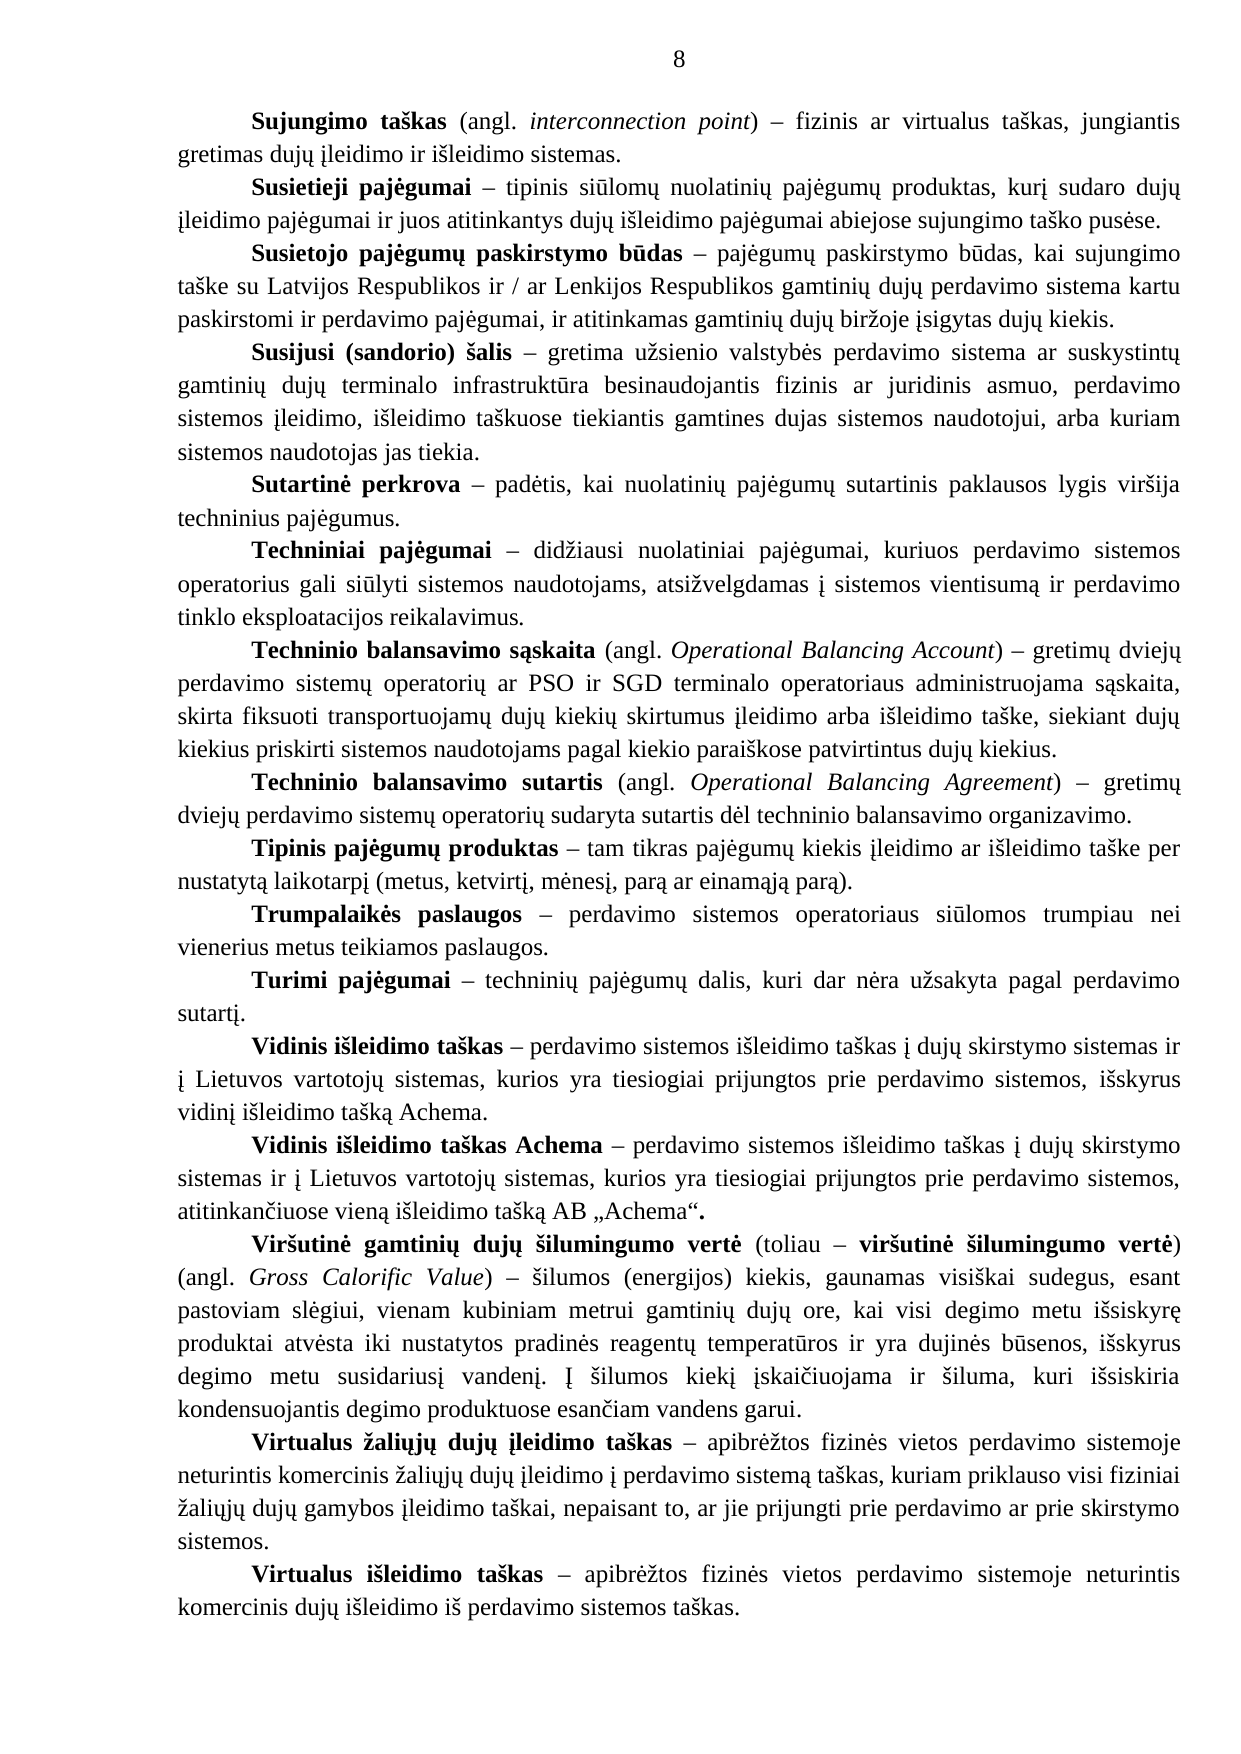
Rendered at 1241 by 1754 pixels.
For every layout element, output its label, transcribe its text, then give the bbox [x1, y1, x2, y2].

text Susietieji pajėgumai – tipinis siūlomų nuolatinių pajėgumų produktas, kurį sudaro dujų įleidimo pajėgumai ir juos atitinkantys dujų išleidimo pajėgumai abiejose sujungimo taško pusėse. [177, 172, 1181, 234]
text Techninio balansavimo sąskaita (angl. Operational Balancing Account) – gretimų dviejų perdavimo sistemų operatorių ar PSO ir SGD terminalo operatoriaus administruojama sąskaita, skirta fiksuoti transportuojamų dujų kiekių skirtumus įleidimo arba išleidimo taške, siekiant dujų kiekius priskirti sistemos naudotojams pagal kiekio paraiškose patvirtintus dujų kiekius. [177, 635, 1181, 762]
text Vidinis išleidimo taškas – perdavimo sistemos išleidimo taškas į dujų skirstymo sistemas ir į Lietuvos vartotojų sistemas, kurios yra tiesiogiai prijungtos prie perdavimo sistemos, išskyrus vidinį išleidimo tašką Achema. [177, 1031, 1181, 1126]
text Sutartinė perkrova – padėtis, kai nuolatinių pajėgumų sutartinis paklausos lygis viršija techninius pajėgumus. [177, 469, 1181, 531]
text Virtualus išleidimo taškas – apibrėžtos fizinės vietos perdavimo sistemoje neturintis komercinis dujų išleidimo iš perdavimo sistemos taškas. [177, 1559, 1181, 1621]
text Techniniai pajėgumai – didžiausi nuolatiniai pajėgumai, kuriuos perdavimo sistemos operatorius gali siūlyti sistemos naudotojams, atsižvelgdamas į sistemos vientisumą ir perdavimo tinklo eksploatacijos reikalavimus. [177, 536, 1181, 630]
text Tipinis pajėgumų produktas – tam tikras pajėgumų kiekis įleidimo ar išleidimo taške per nustatytą laikotarpį (metus, ketvirtį, mėnesį, parą ar einamąją parą). [177, 833, 1181, 894]
text Vidinis išleidimo taškas Achema – perdavimo sistemos išleidimo taškas į dujų skirstymo sistemas ir į Lietuvos vartotojų sistemas, kurios yra tiesiogiai prijungtos prie perdavimo sistemos, atitinkančiuose vieną išleidimo tašką AB „Achema“. [177, 1130, 1181, 1225]
text Susietojo pajėgumų paskirstymo būdas – pajėgumų paskirstymo būdas, kai sujungimo taške su Latvijos Respublikos ir / ar Lenkijos Respublikos gamtinių dujų perdavimo sistema kartu paskirstomi ir perdavimo pajėgumai, ir atitinkamas gamtinių dujų biržoje įsigytas dujų kiekis. [177, 238, 1181, 333]
text Turimi pajėgumai – techninių pajėgumų dalis, kuri dar nėra užsakyta pagal perdavimo sutartį. [177, 965, 1181, 1027]
text Techninio balansavimo sutartis (angl. Operational Balancing Agreement) – gretimų dviejų perdavimo sistemų operatorių sudaryta sutartis dėl techninio balansavimo organizavimo. [177, 767, 1181, 828]
text Virtualus žaliųjų dujų įleidimo taškas – apibrėžtos fizinės vietos perdavimo sistemoje neturintis komercinis žaliųjų dujų įleidimo į perdavimo sistemą taškas, kuriam priklauso visi fiziniai žaliųjų dujų gamybos įleidimo taškai, nepaisant to, ar jie prijungti prie perdavimo ar prie skirstymo sistemos. [177, 1427, 1181, 1555]
text Susijusi (sandorio) šalis – gretima užsienio valstybės perdavimo sistema ar suskystintų gamtinių dujų terminalo infrastruktūra besinaudojantis fizinis ar juridinis asmuo, perdavimo sistemos įleidimo, išleidimo taškuose tiekiantis gamtines dujas sistemos naudotojui, arba kuriam sistemos naudotojas jas tiekia. [177, 337, 1181, 465]
text Viršutinė gamtinių dujų šilumingumo vertė (toliau – viršutinė šilumingumo vertė) (angl. Gross Calorific Value) – šilumos (energijos) kiekis, gaunamas visiškai sudegus, esant pastoviam slėgiui, vienam kubiniam metrui gamtinių dujų ore, kai visi degimo metu išsiskyrę produktai atvėsta iki nustatytos pradinės reagentų temperatūros ir yra dujinės būsenos, išskyrus degimo metu susidariusį vandenį. Į šilumos kiekį įskaičiuojama ir šiluma, kuri išsiskiria kondensuojantis degimo produktuose esančiam vandens garui. [177, 1229, 1181, 1423]
text Trumpalaikės paslaugos – perdavimo sistemos operatoriaus siūlomos trumpiau nei vienerius metus teikiamos paslaugos. [177, 899, 1181, 961]
text Sujungimo taškas (angl. interconnection point) – fizinis ar virtualus taškas, jungiantis gretimas dujų įleidimo ir išleidimo sistemas. [177, 106, 1181, 168]
